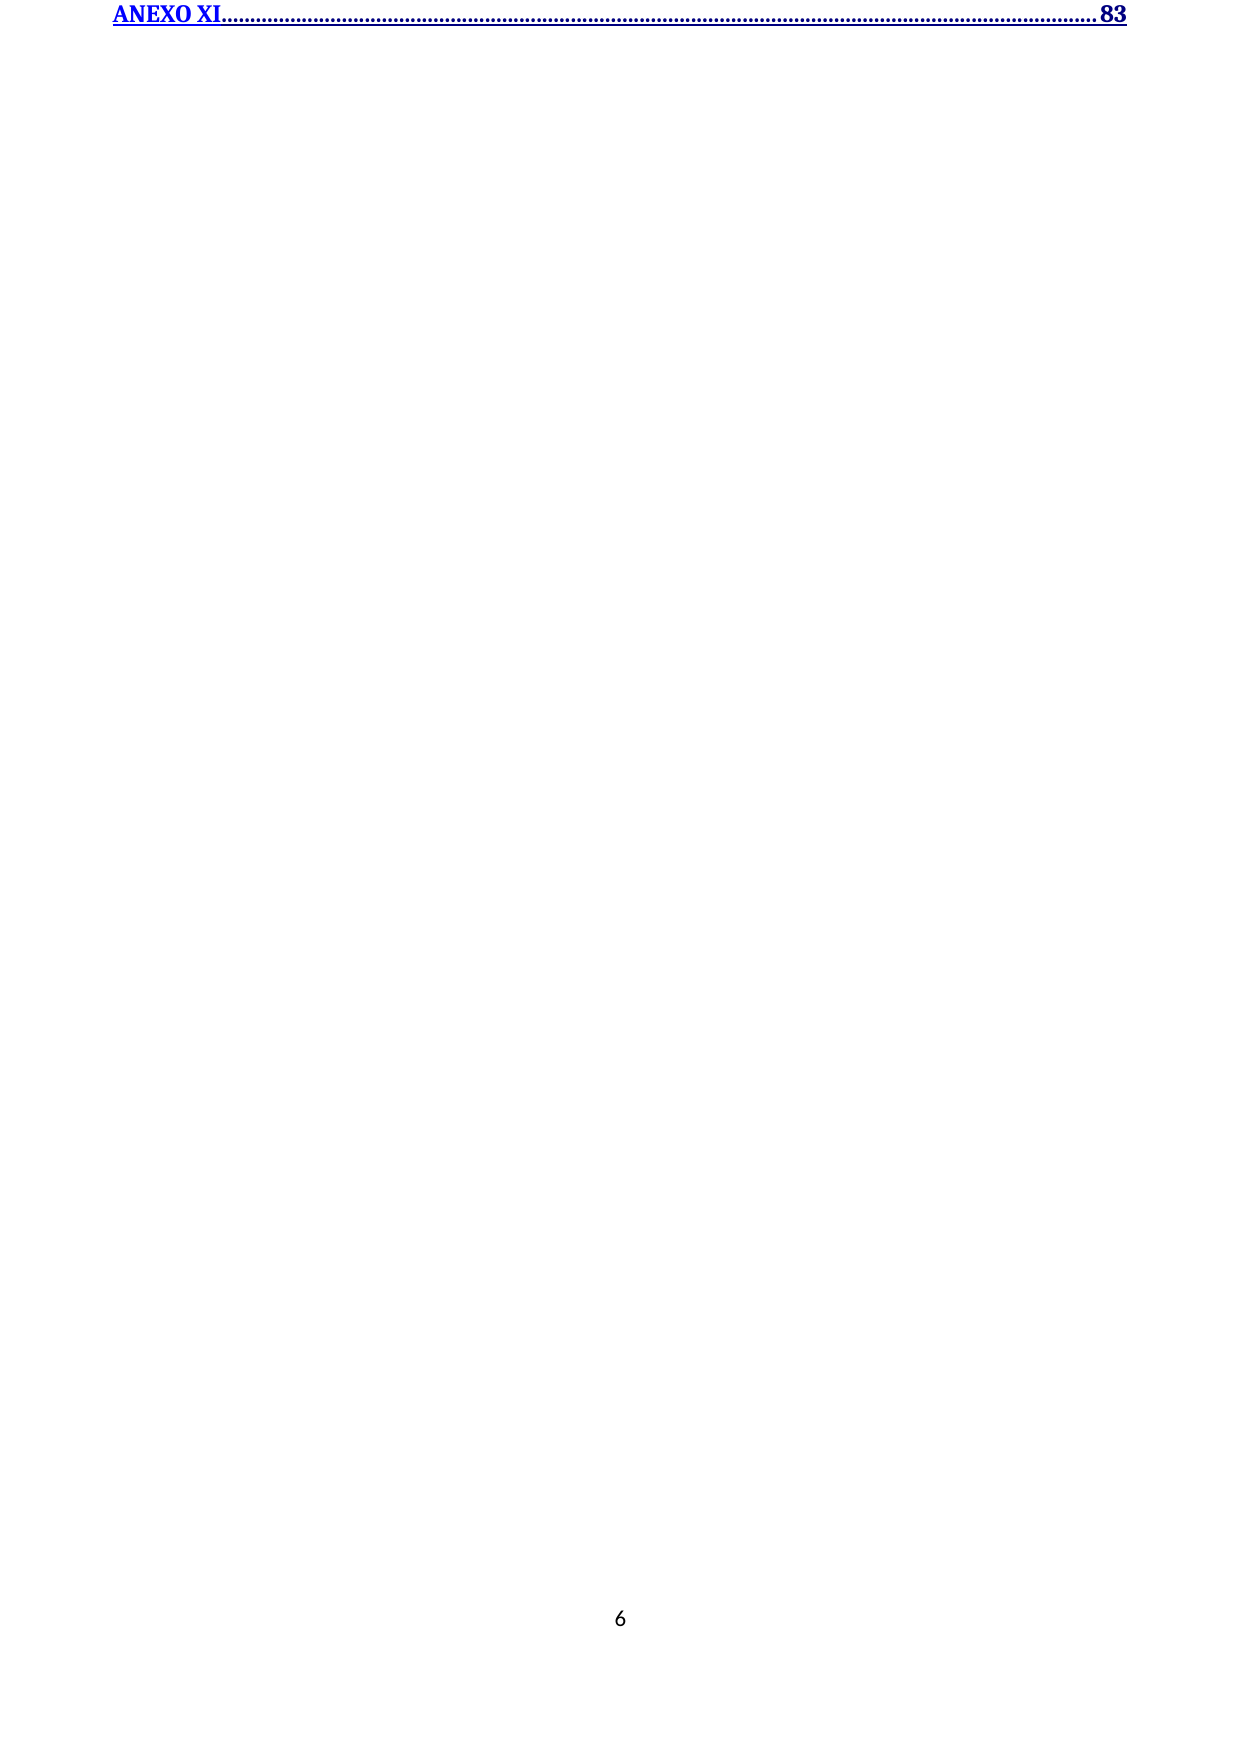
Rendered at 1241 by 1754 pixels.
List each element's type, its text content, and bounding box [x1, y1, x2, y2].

text ANEXO XI 83 [112, 0, 1128, 29]
